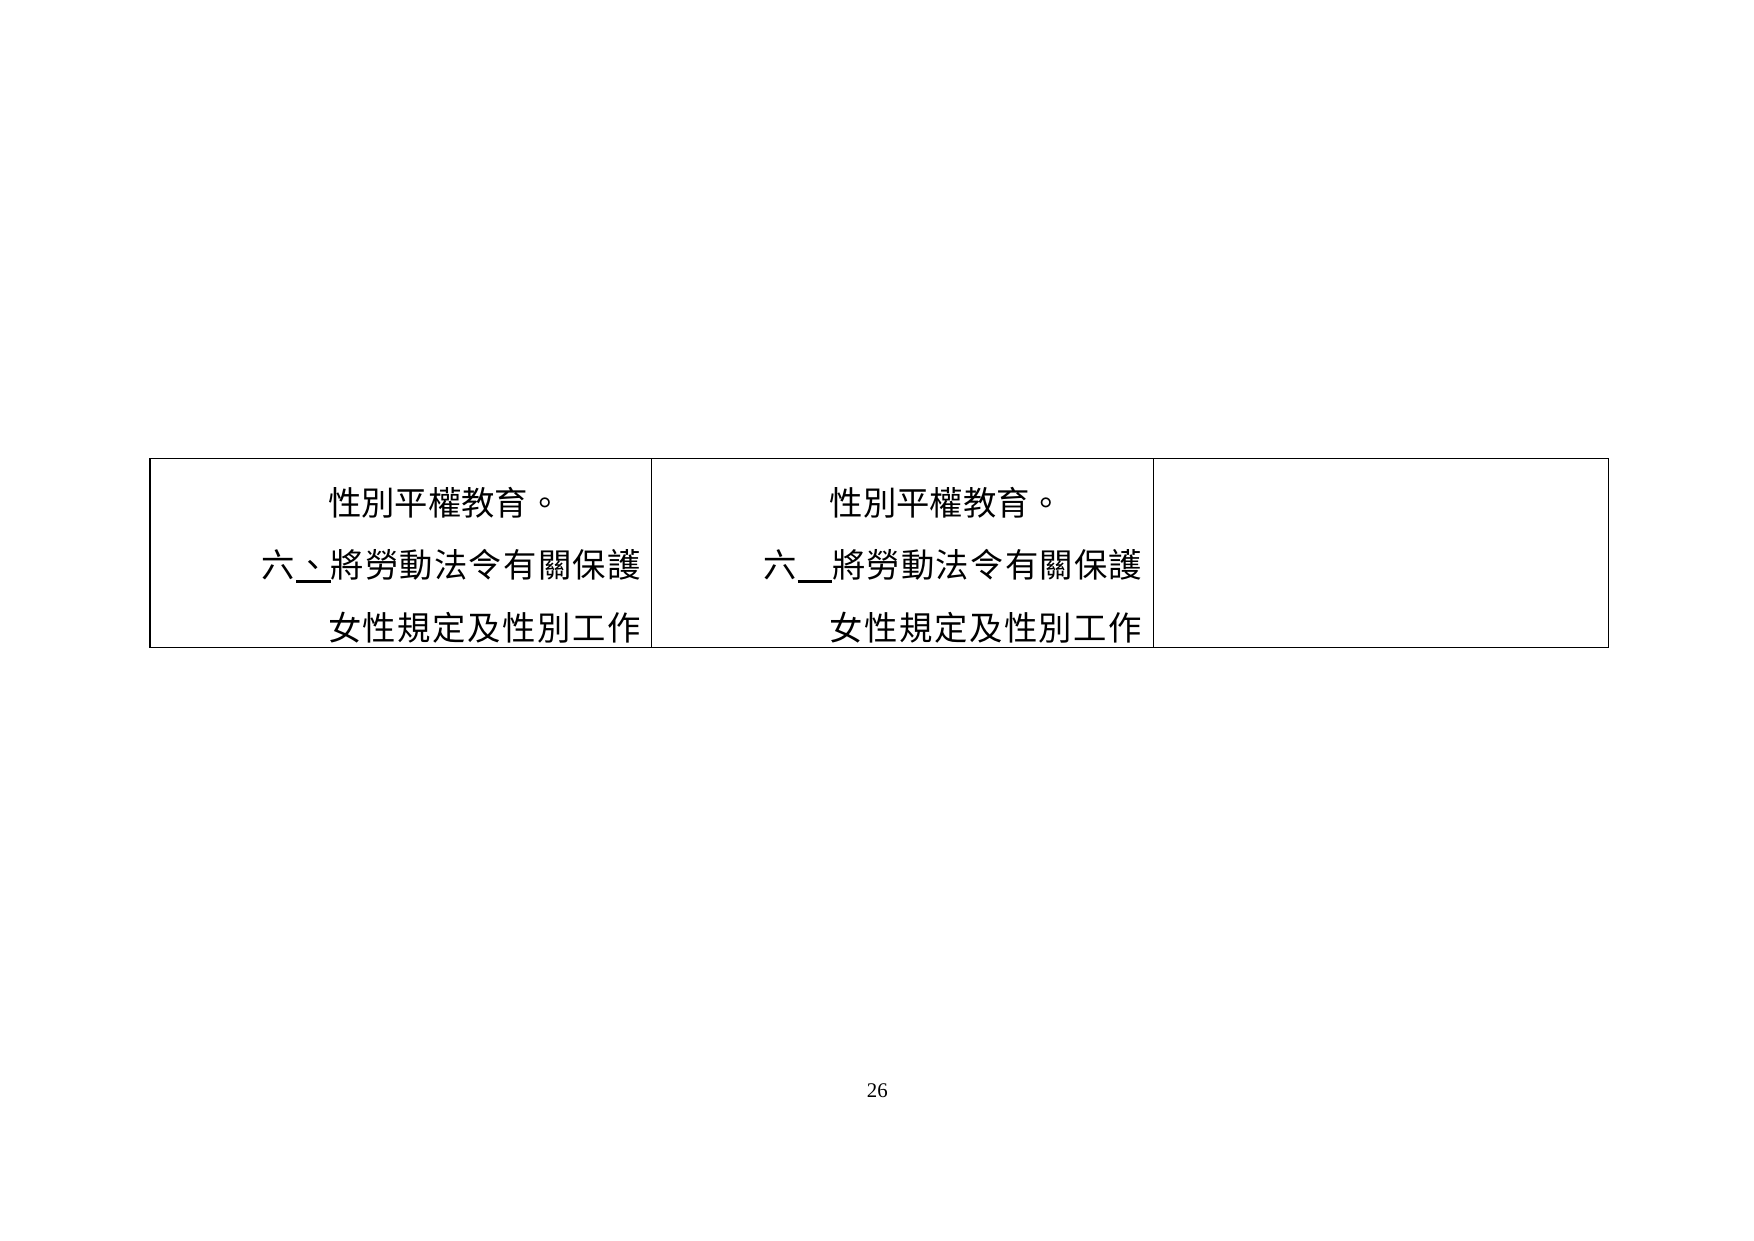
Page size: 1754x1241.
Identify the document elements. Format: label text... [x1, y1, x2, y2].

table_cell 性別平權教育。 六、將勞動法令有關保護女性規定及性別工作 [151, 459, 651, 647]
table_cell 性別平權教育。 六 將勞動法令有關保護女性規定及性別工作 [652, 459, 1153, 647]
table_cell [1154, 459, 1608, 647]
